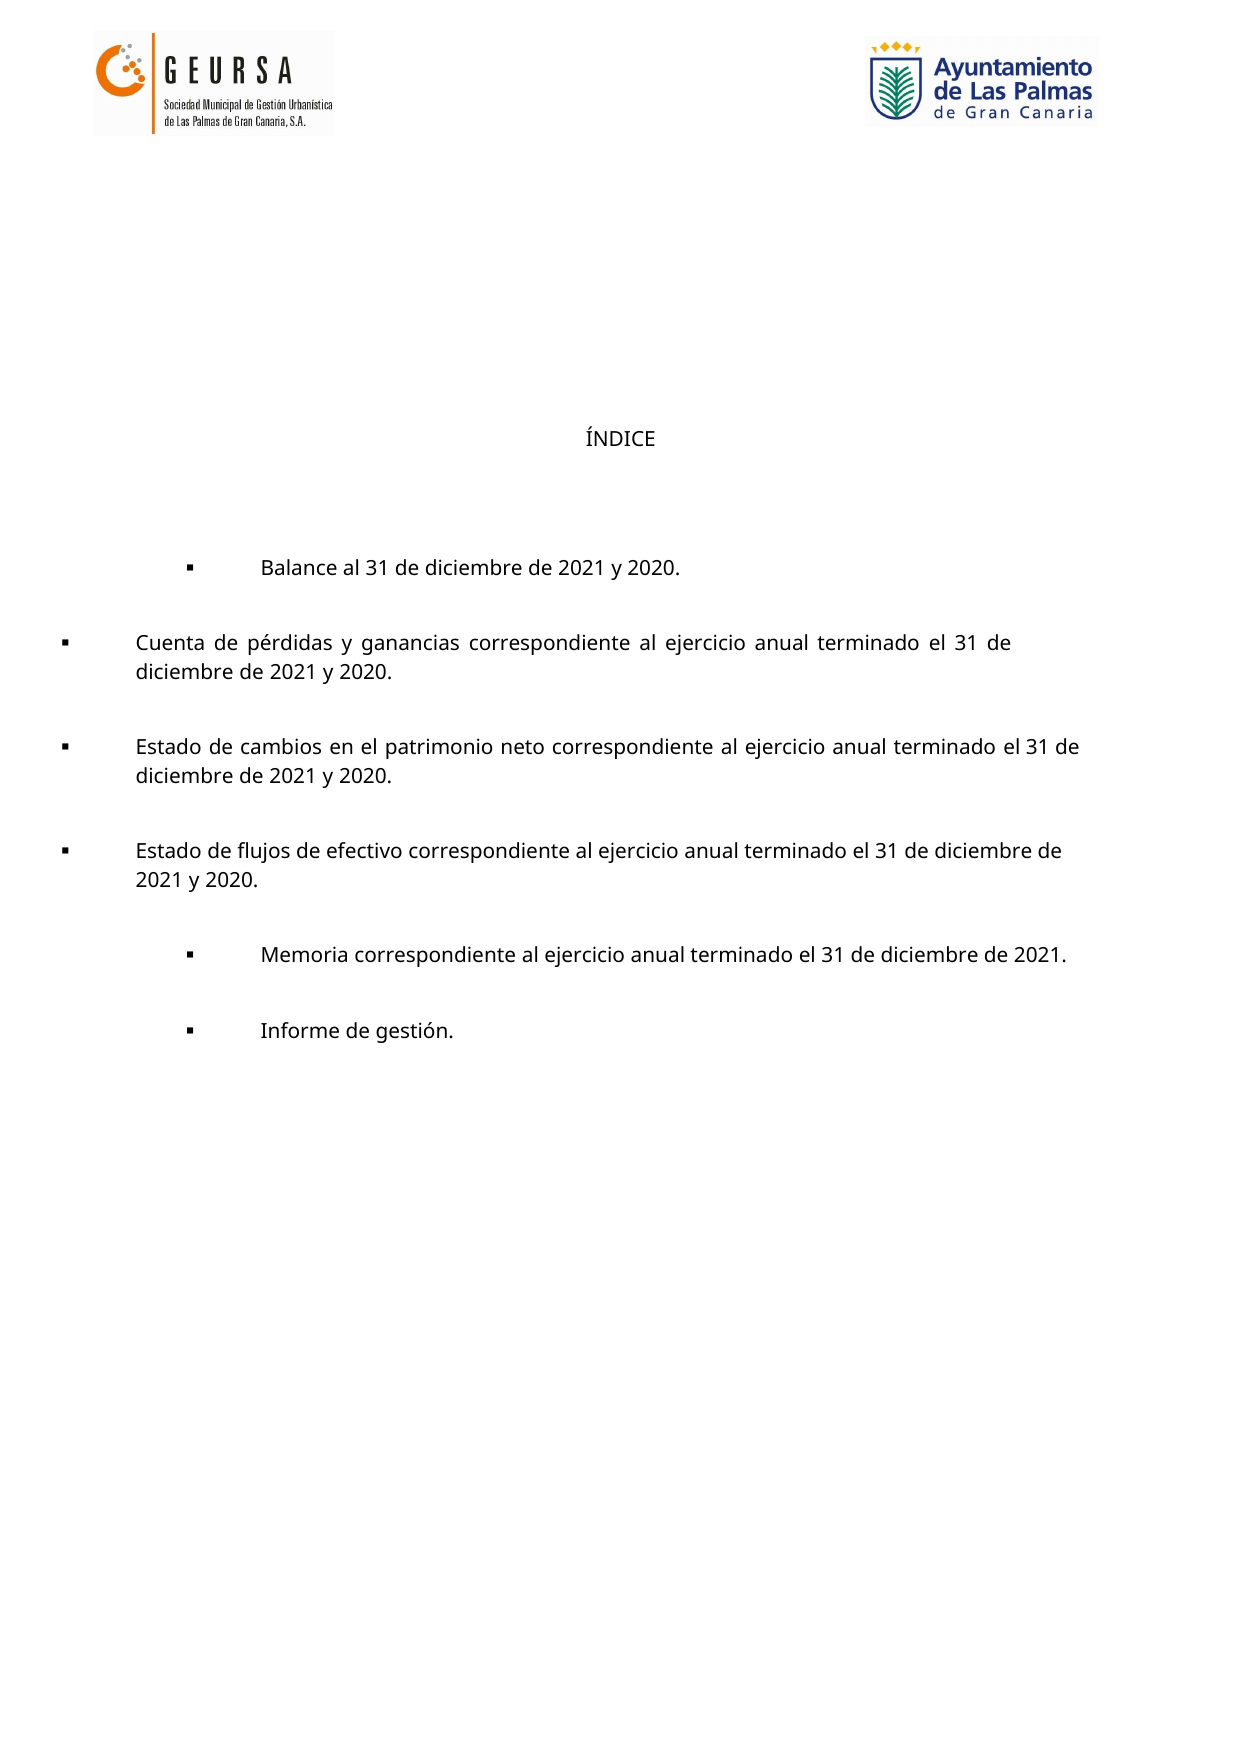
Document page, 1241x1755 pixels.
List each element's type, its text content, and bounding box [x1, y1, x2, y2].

list Balance al 31 de diciembre de 2021 y 2020. [185, 553, 1132, 581]
list Estado de cambios en el patrimonio neto correspondiente al ejercicio anual terminado el 31 de diciembre de 2021 y 2020. [60, 732, 1093, 790]
text ÍNDICE [583, 424, 658, 452]
list Informe de gestión. [185, 1016, 1132, 1045]
list Cuenta de pérdidas y ganancias correspondiente al ejercicio anual terminado el 31 de diciembre de 2021 y 2020. [60, 628, 1093, 685]
list Memoria correspondiente al ejercicio anual terminado el 31 de diciembre de 2021. [185, 941, 1132, 969]
list Estado de flujos de efectivo correspondiente al ejercicio anual terminado el 31 de diciembre de 2021 y 2020. [60, 837, 1093, 894]
